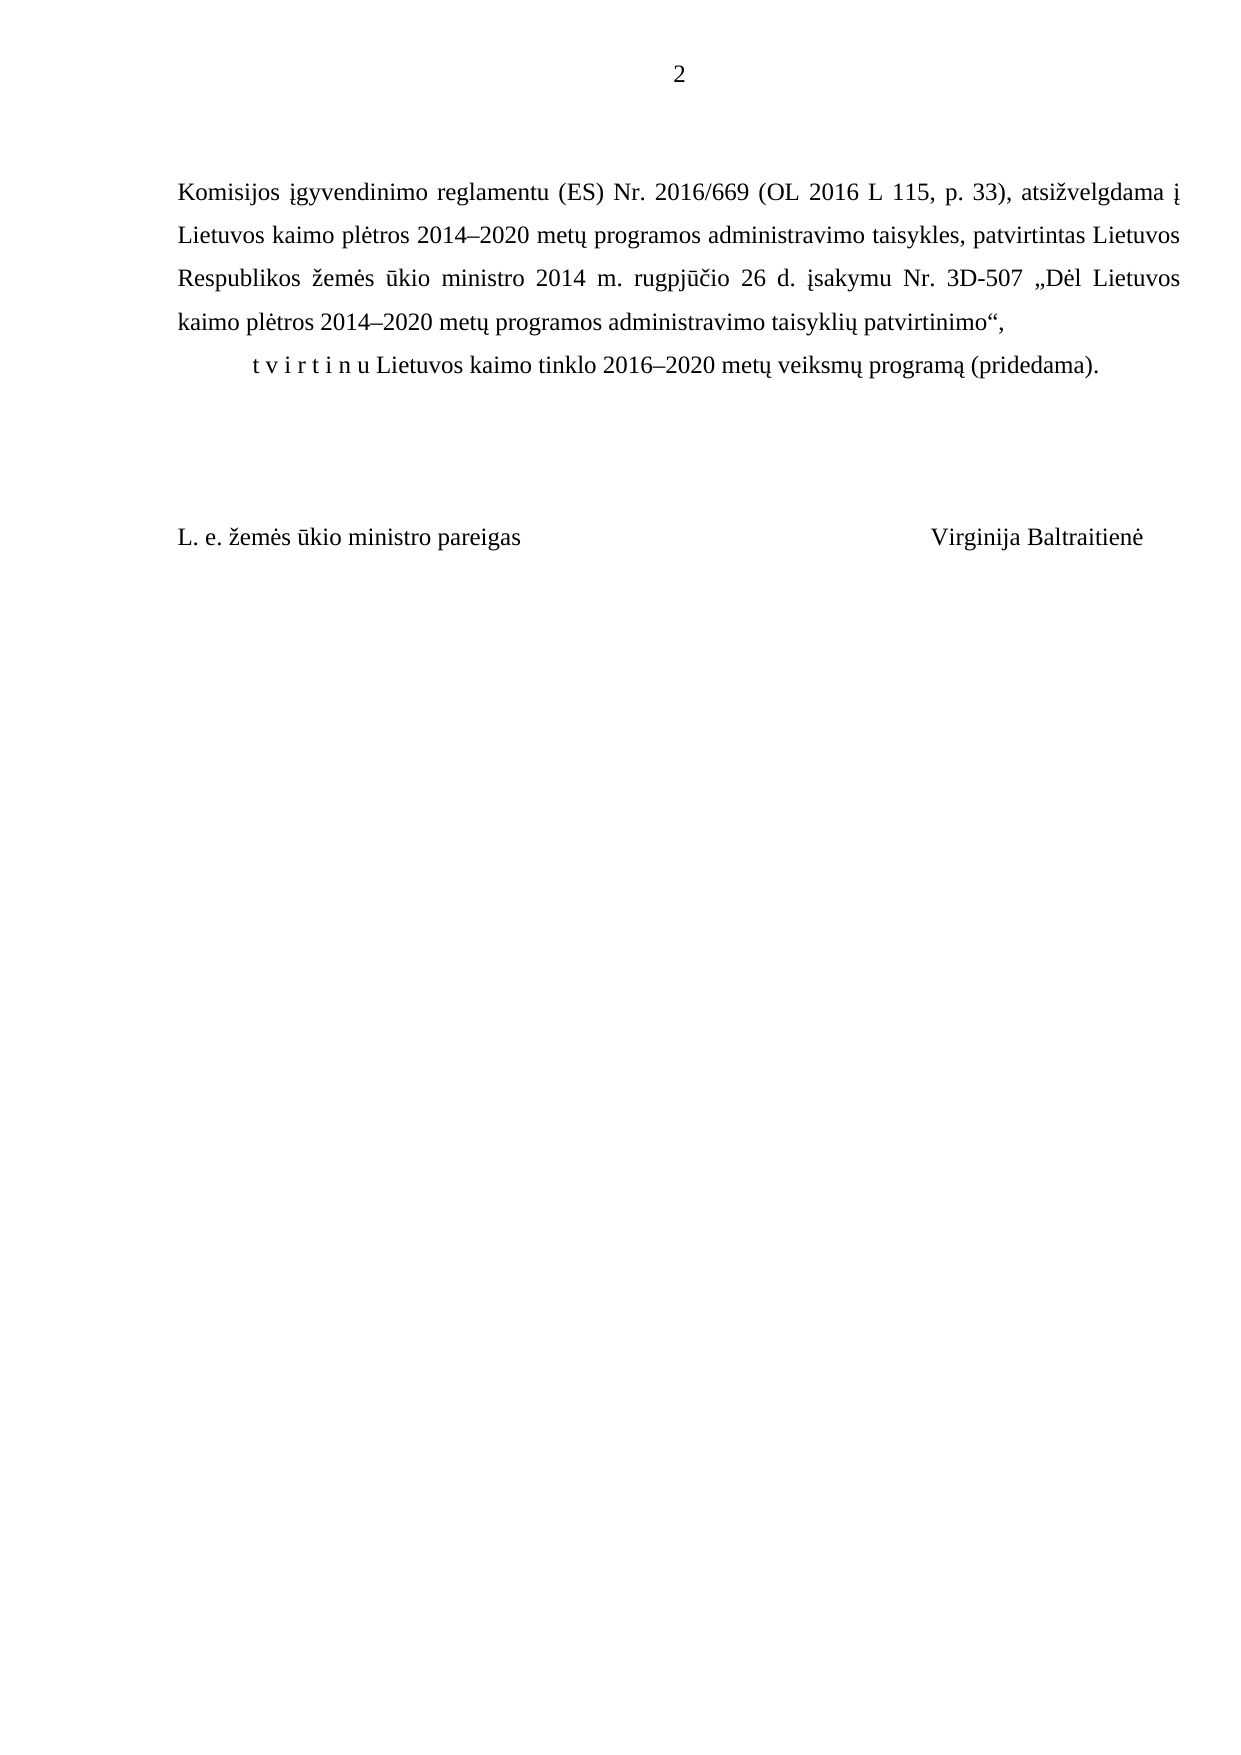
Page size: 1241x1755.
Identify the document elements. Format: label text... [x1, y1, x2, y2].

text L. e. žemės ūkio ministro pareigas Virginija Baltraitienė [177, 522, 1181, 551]
text t v i r t i n u Lietuvos kaimo tinklo 2016–2020 metų veiksmų programą (pridedama). [177, 350, 1181, 378]
text Komisijos įgyvendinimo reglamentu (ES) Nr. 2016/669 (OL 2016 L 115, p. 33), atsižvelgdama į Lietuvos kaimo plėtros 2014–2020 metų programos administravimo taisykles, patvirtintas Lietuvos Respublikos žemės ūkio ministro 2014 m. rugpjūčio 26 d. įsakymu Nr. 3D-507 „Dėl Lietuvos kaimo plėtros 2014–2020 metų programos administravimo taisyklių patvirtinimo“, [177, 177, 1181, 335]
